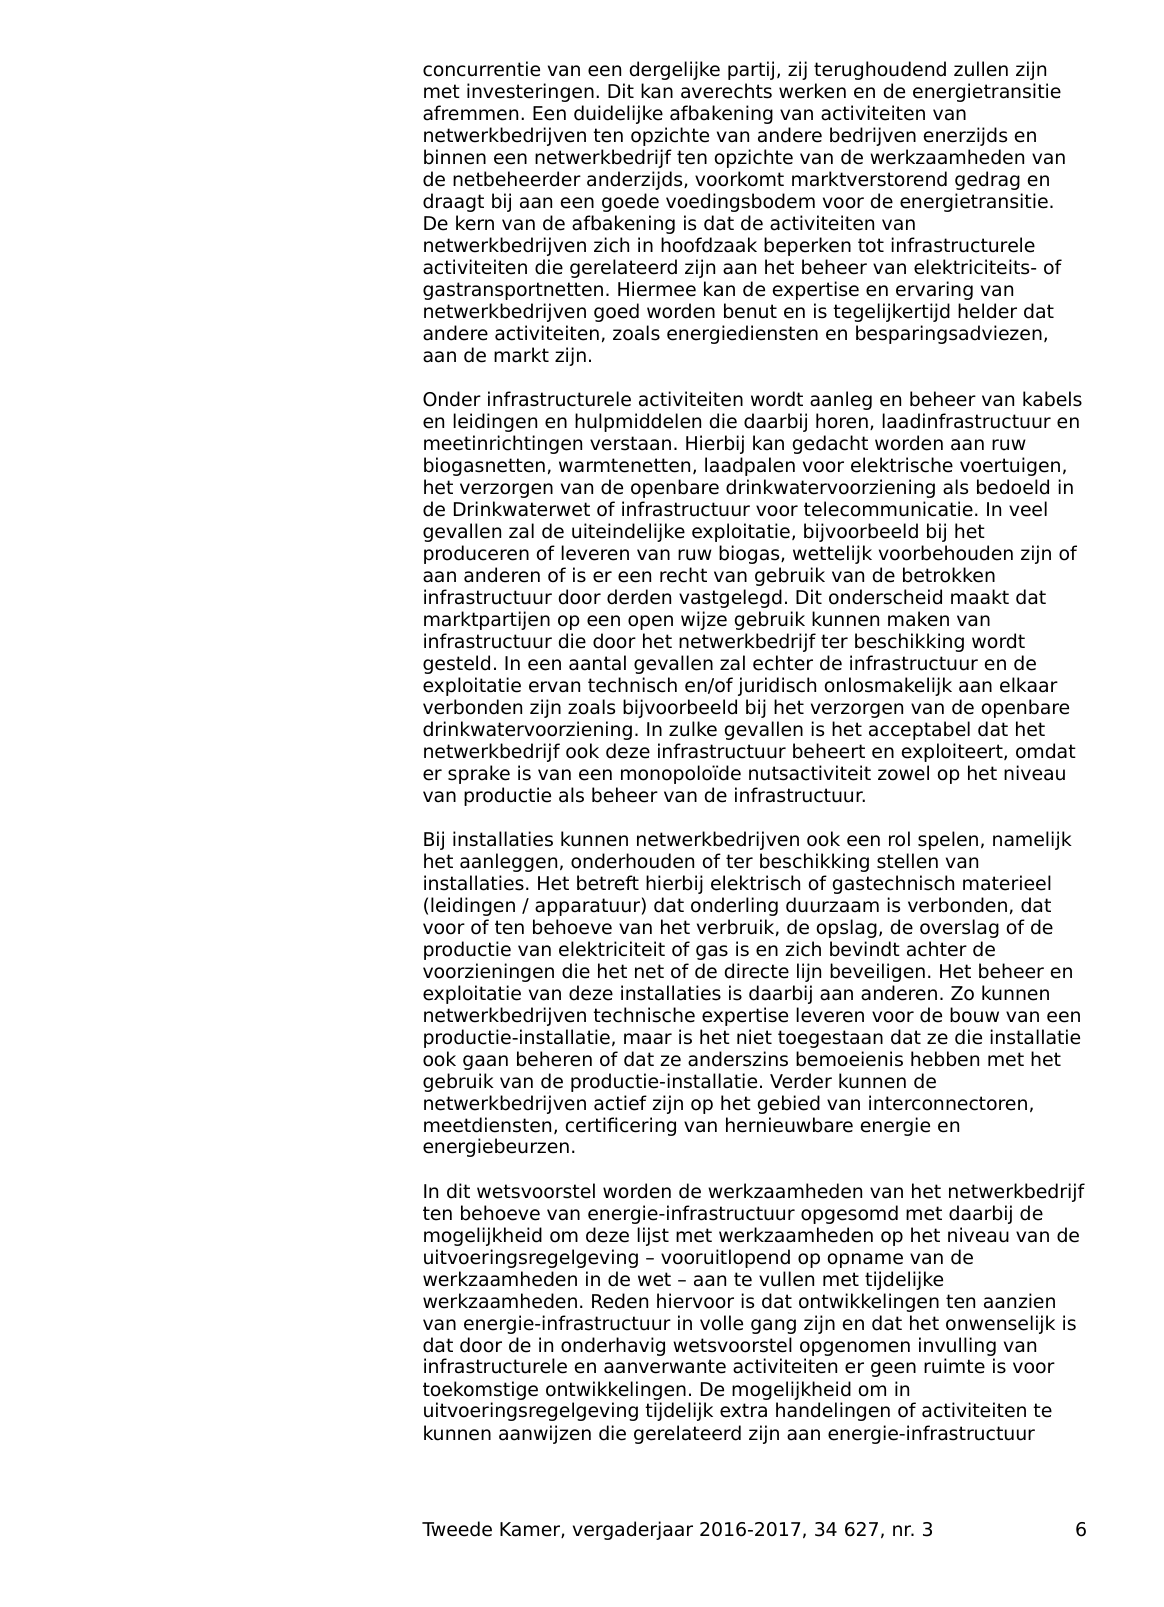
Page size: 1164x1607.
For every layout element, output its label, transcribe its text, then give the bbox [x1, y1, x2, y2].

text In dit wetsvoorstel worden de werkzaamheden van het netwerkbedrijf ten behoeve van energie-infrastructuur opgesomd met daarbij de mogelijkheid om deze lijst met werkzaamheden op het niveau van de uitvoeringsregelgeving – vooruitlopend op opname van de werkzaamheden in de wet – aan te vullen met tijdelijke werkzaamheden. Reden hiervoor is dat ontwikkelingen ten aanzien van energie-infrastructuur in volle gang zijn en dat het onwenselijk is dat door de in onderhavig wetsvoorstel opgenomen invulling van infrastructurele en aanverwante activiteiten er geen ruimte is voor toekomstige ontwikkelingen. De mogelijkheid om in uitvoeringsregelgeving tijdelijk extra handelingen of activiteiten te kunnen aanwijzen die gerelateerd zijn aan energie-infrastructuur [422, 1181, 1087, 1444]
text concurrentie van een dergelijke partij, zij terughoudend zullen zijn met investeringen. Dit kan averechts werken en de energietransitie afremmen. Een duidelijke afbakening van activiteiten van netwerkbedrijven ten opzichte van andere bedrijven enerzijds en binnen een netwerkbedrijf ten opzichte van de werkzaamheden van de netbeheerder anderzijds, voorkomt marktverstorend gedrag en draagt bij aan een goede voedingsbodem voor de energietransitie. De kern van de afbakening is dat de activiteiten van netwerkbedrijven zich in hoofdzaak beperken tot infrastructurele activiteiten die gerelateerd zijn aan het beheer van elektriciteits- of gastransportnetten. Hiermee kan de expertise en ervaring van netwerkbedrijven goed worden benut en is tegelijkertijd helder dat andere activiteiten, zoals energiediensten en besparingsadviezen, aan de markt zijn. [422, 59, 1087, 367]
text Onder infrastructurele activiteiten wordt aanleg en beheer van kabels en leidingen en hulpmiddelen die daarbij horen, laadinfrastructuur en meetinrichtingen verstaan. Hierbij kan gedacht worden aan ruw biogasnetten, warmtenetten, laadpalen voor elektrische voertuigen, het verzorgen van de openbare drinkwatervoorziening als bedoeld in de Drinkwaterwet of infrastructuur voor telecommunicatie. In veel gevallen zal de uiteindelijke exploitatie, bijvoorbeeld bij het produceren of leveren van ruw biogas, wettelijk voorbehouden zijn of aan anderen of is er een recht van gebruik van de betrokken infrastructuur door derden vastgelegd. Dit onderscheid maakt dat marktpartijen op een open wijze gebruik kunnen maken van infrastructuur die door het netwerkbedrijf ter beschikking wordt gesteld. In een aantal gevallen zal echter de infrastructuur en de exploitatie ervan technisch en/of juridisch onlosmakelijk aan elkaar verbonden zijn zoals bijvoorbeeld bij het verzorgen van de openbare drinkwatervoorziening. In zulke gevallen is het acceptabel dat het netwerkbedrijf ook deze infrastructuur beheert en exploiteert, omdat er sprake is van een monopoloïde nutsactiviteit zowel op het niveau van productie als beheer van de infrastructuur. [422, 389, 1087, 807]
text Bij installaties kunnen netwerkbedrijven ook een rol spelen, namelijk het aanleggen, onderhouden of ter beschikking stellen van installaties. Het betreft hierbij elektrisch of gastechnisch materieel (leidingen / apparatuur) dat onderling duurzaam is verbonden, dat voor of ten behoeve van het verbruik, de opslag, de overslag of de productie van elektriciteit of gas is en zich bevindt achter de voorzieningen die het net of de directe lijn beveiligen. Het beheer en exploitatie van deze installaties is daarbij aan anderen. Zo kunnen netwerkbedrijven technische expertise leveren voor de bouw van een productie-installatie, maar is het niet toegestaan dat ze die installatie ook gaan beheren of dat ze anderszins bemoeienis hebben met het gebruik van de productie-installatie. Verder kunnen de netwerkbedrijven actief zijn op het gebied van interconnectoren, meetdiensten, certificering van hernieuwbare energie en energiebeurzen. [422, 829, 1087, 1158]
